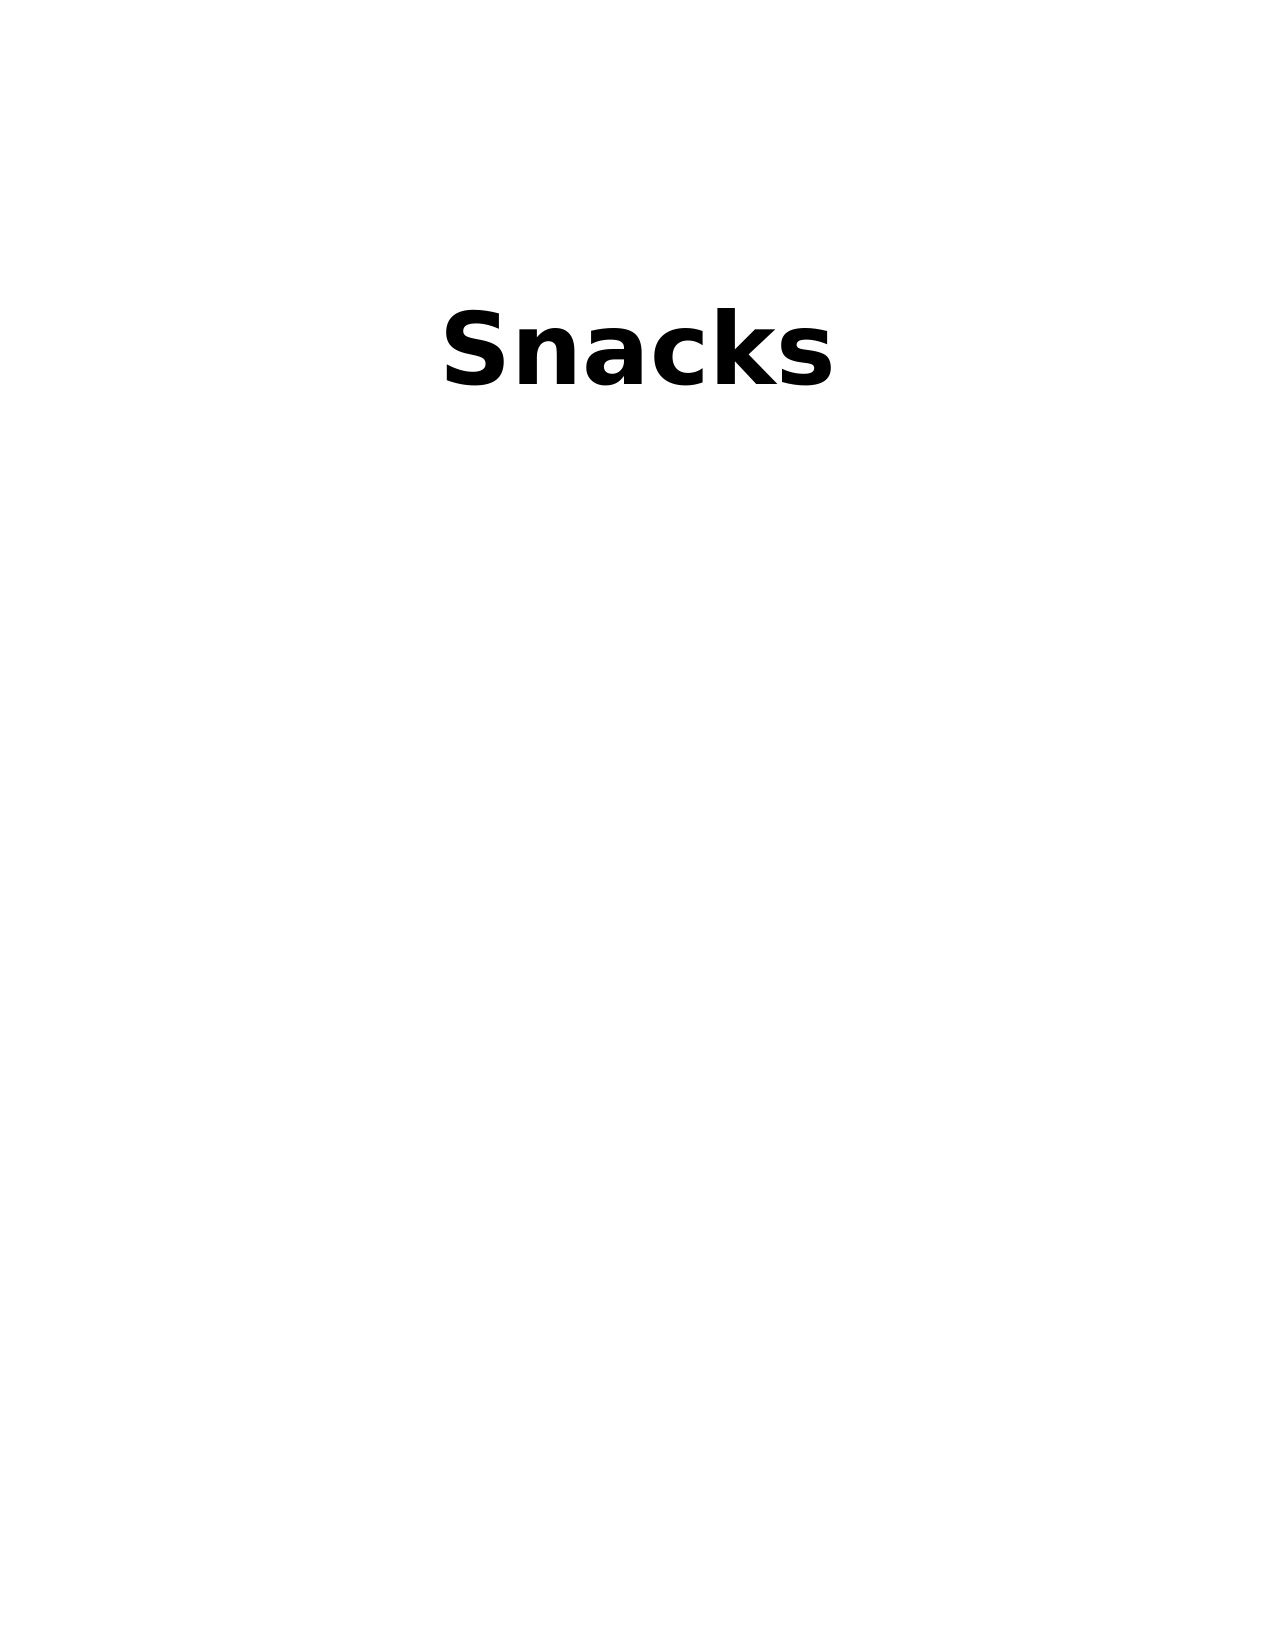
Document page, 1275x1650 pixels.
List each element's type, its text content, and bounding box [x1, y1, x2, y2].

subtitle Snacks [187, 175, 1087, 408]
